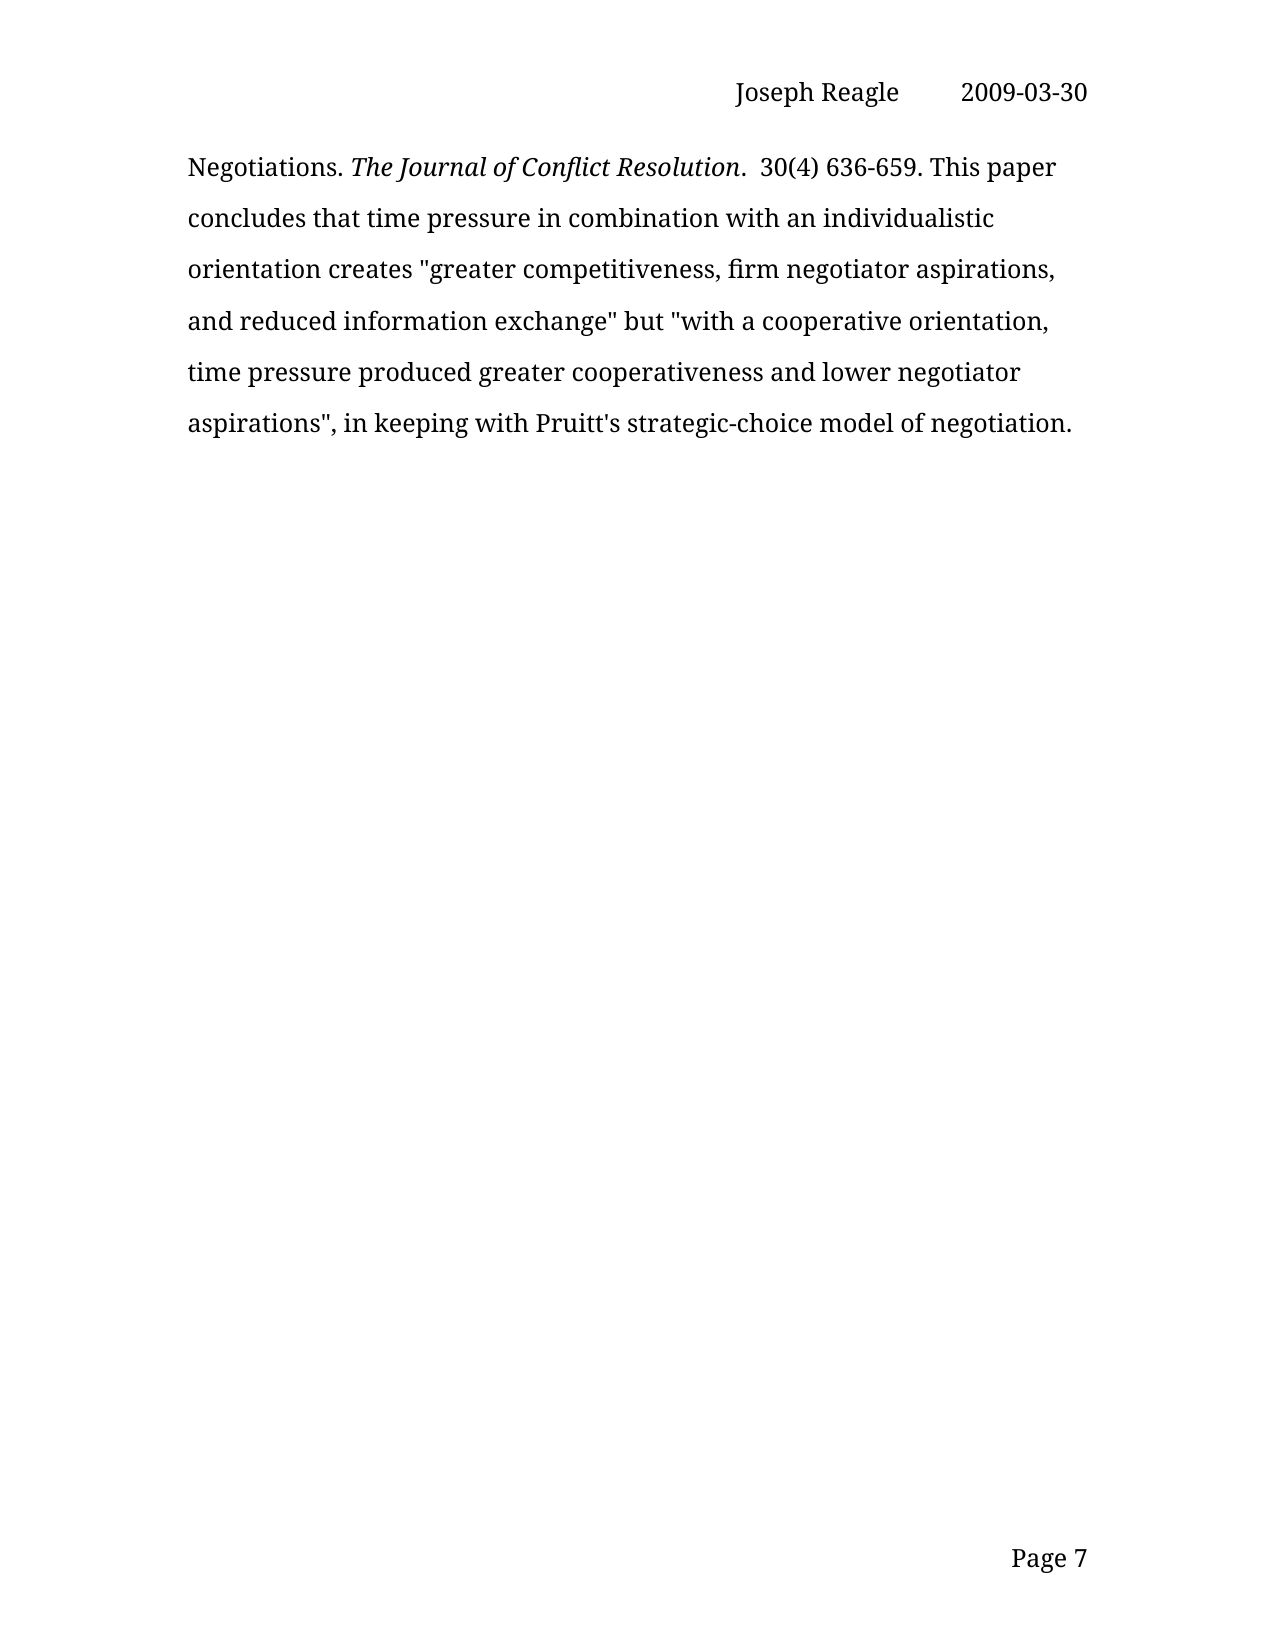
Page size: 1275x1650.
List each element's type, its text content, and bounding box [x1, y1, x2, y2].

text Negotiations. The Journal of Conflict Resolution. 30(4) 636-659. This paper concludes that time pressure in combination with an individualistic orientation creates "greater competitiveness, firm negotiator aspirations, and reduced information exchange" but "with a cooperative orientation, time pressure produced greater cooperativeness and lower negotiator aspirations", in keeping with Pruitt's strategic-choice model of negotiation. [187, 150, 1087, 439]
